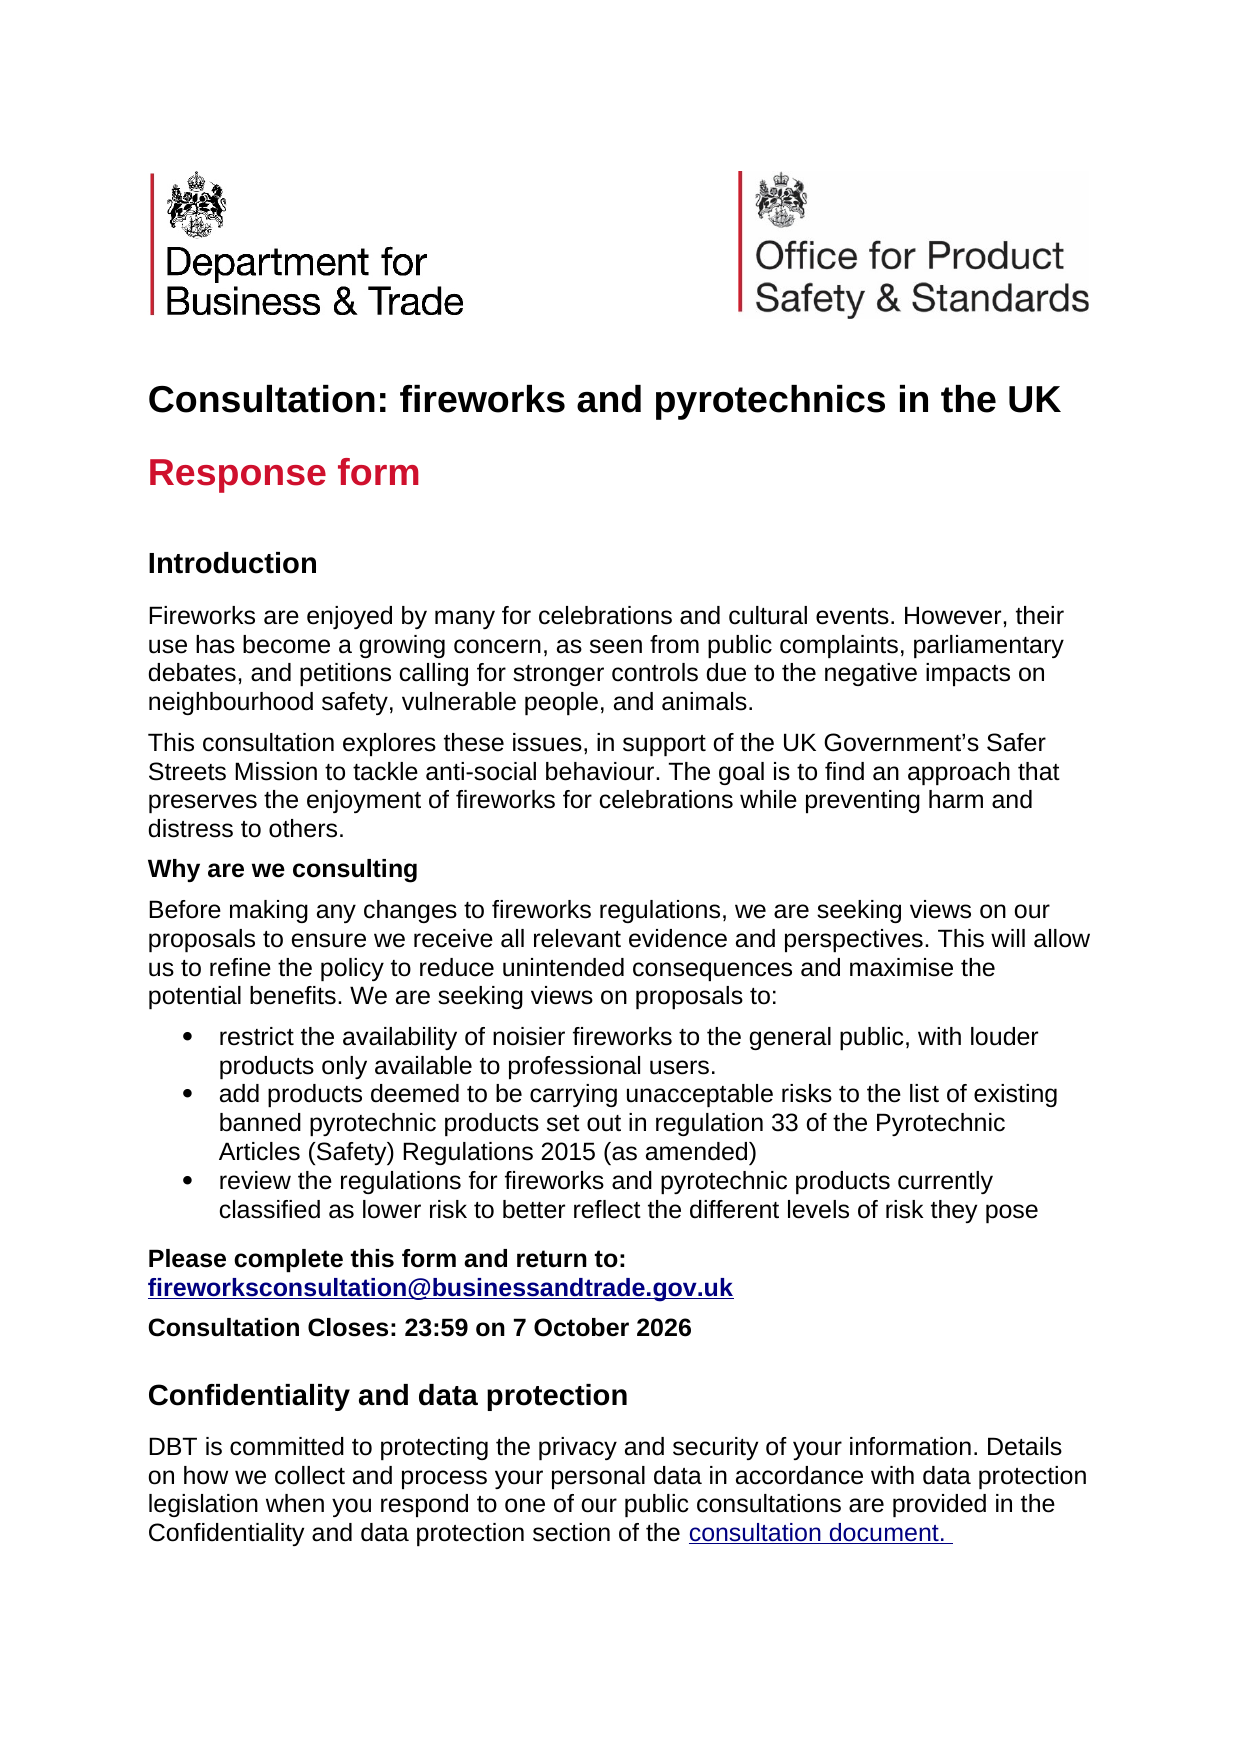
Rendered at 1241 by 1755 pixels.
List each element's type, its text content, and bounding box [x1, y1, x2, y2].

list restrict the availability of noisier fireworks to the general public, with louder products only available to professional users. [183, 1022, 1093, 1079]
text This consultation explores these issues, in support of the UK Government’s Safer Streets Mission to tackle anti-social behaviour. The goal is to find an approach that preserves the enjoyment of fireworks for celebrations while preventing harm and distress to others. [148, 728, 1093, 843]
text Before making any changes to fireworks regulations, we are seeking views on our proposals to ensure we receive all relevant evidence and perspectives. This will allow us to refine the policy to reduce unintended consequences and maximise the potential benefits. We are seeking views on proposals to: [148, 895, 1093, 1010]
text DBT is committed to protecting the privacy and security of your information. Details on how we collect and process your personal data in accordance with data protection legislation when you respond to one of our public consultations are provided in the Confidentiality and data protection section of the consultation document. [148, 1432, 1093, 1547]
text Consultation Closes: 23:59 on 7 October 2026 [148, 1313, 1093, 1342]
list add products deemed to be carrying unacceptable risks to the list of existing banned pyrotechnic products set out in regulation 33 of the Pyrotechnic Articles (Safety) Regulations 2015 (as amended) [183, 1079, 1093, 1166]
text Please complete this form and return to: fireworksconsultation@businessandtrade.gov.uk [148, 1244, 1093, 1302]
subtitle Why are we consulting [148, 854, 1093, 883]
subtitle Introduction [148, 547, 1093, 580]
text Fireworks are enjoyed by many for celebrations and cultural events. However, their use has become a growing concern, as seen from public complaints, parliamentary debates, and petitions calling for stronger controls due to the negative impacts on neighbourhood safety, vulnerable people, and animals. [148, 601, 1093, 716]
subtitle Confidentiality and data protection [148, 1378, 1093, 1411]
subtitle Response form [148, 450, 1093, 493]
subtitle Consultation: fireworks and pyrotechnics in the UK [148, 377, 1093, 421]
list review the regulations for fireworks and pyrotechnic products currently classified as lower risk to better reflect the different levels of risk they pose [183, 1166, 1093, 1223]
